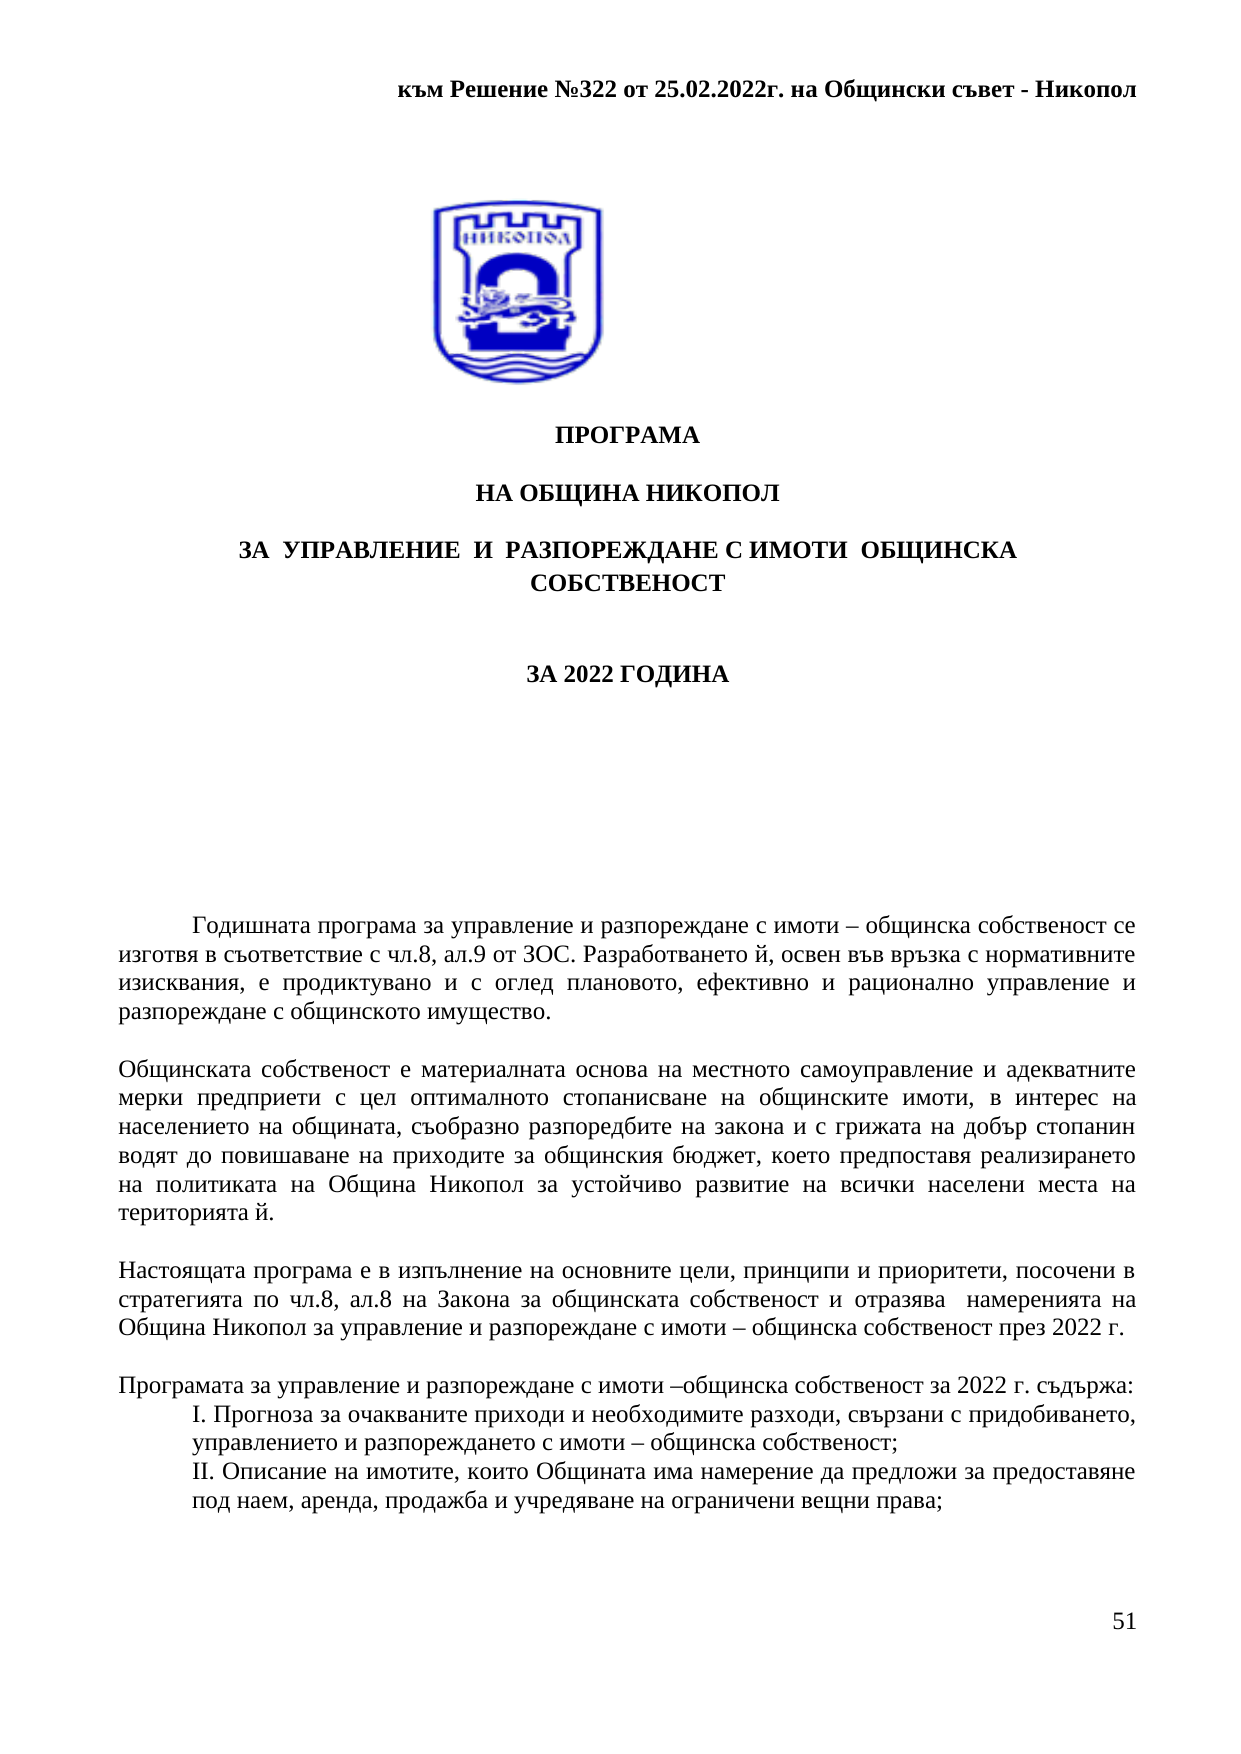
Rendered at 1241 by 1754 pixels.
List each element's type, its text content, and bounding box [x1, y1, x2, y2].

text НА ОБЩИНА НИКОПОЛ [118, 478, 1137, 507]
text ЗА УПРАВЛЕНИЕ И РАЗПОРЕЖДАНЕ С ИМОТИ ОБЩИНСКА [118, 535, 1137, 564]
text Програмата за управление и разпореждане с имоти –общинска собственост за 2022 г. съдържа: [118, 1370, 1137, 1399]
text към Решение №322 от 25.02.2022г. на Общински съвет - Никопол [118, 74, 1137, 102]
text ПРОГРАМА [118, 420, 1137, 449]
text СОБСТВЕНОСТ [118, 568, 1137, 597]
text Годишната програма за управление и разпореждане с имоти – общинска собственост се изготвя в съответствие с чл.8, ал.9 от ЗОС. Разработването й, освен във връзка с нормативните изисквания, е продиктувано и с оглед плановото, ефективно и рационално управление и разпореждане с общинското имущество. [118, 910, 1137, 1025]
text ЗА 2022 ГОДИНА [118, 659, 1137, 688]
text І. Прогноза за очакваните приходи и необходимите разходи, свързани с придобиването, управлението и разпореждането с имоти – общинска собственост; [192, 1399, 1137, 1456]
text Общинската собственост е материалната основа на местното самоуправление и адекватните мерки предприети с цел оптималното стопанисване на общинските имоти, в интерес на населението на общината, съобразно разпоредбите на закона и с грижата на добър стопанин водят до повишаване на приходите за общинския бюджет, което предпоставя реализирането на политиката на Община Никопол за устойчиво развитие на всички населени места на територията й. [118, 1054, 1137, 1226]
text ІІ. Описание на имотите, които Общината има намерение да предложи за предоставяне под наем, аренда, продажба и учредяване на ограничени вещни права; [192, 1456, 1137, 1514]
text Настоящата програма е в изпълнение на основните цели, принципи и приоритети, посочени в стратегията по чл.8, ал.8 на Закона за общинската собственост и отразява намеренията на Община Никопол за управление и разпореждане с имоти – общинска собственост през 2022 г. [118, 1255, 1137, 1341]
